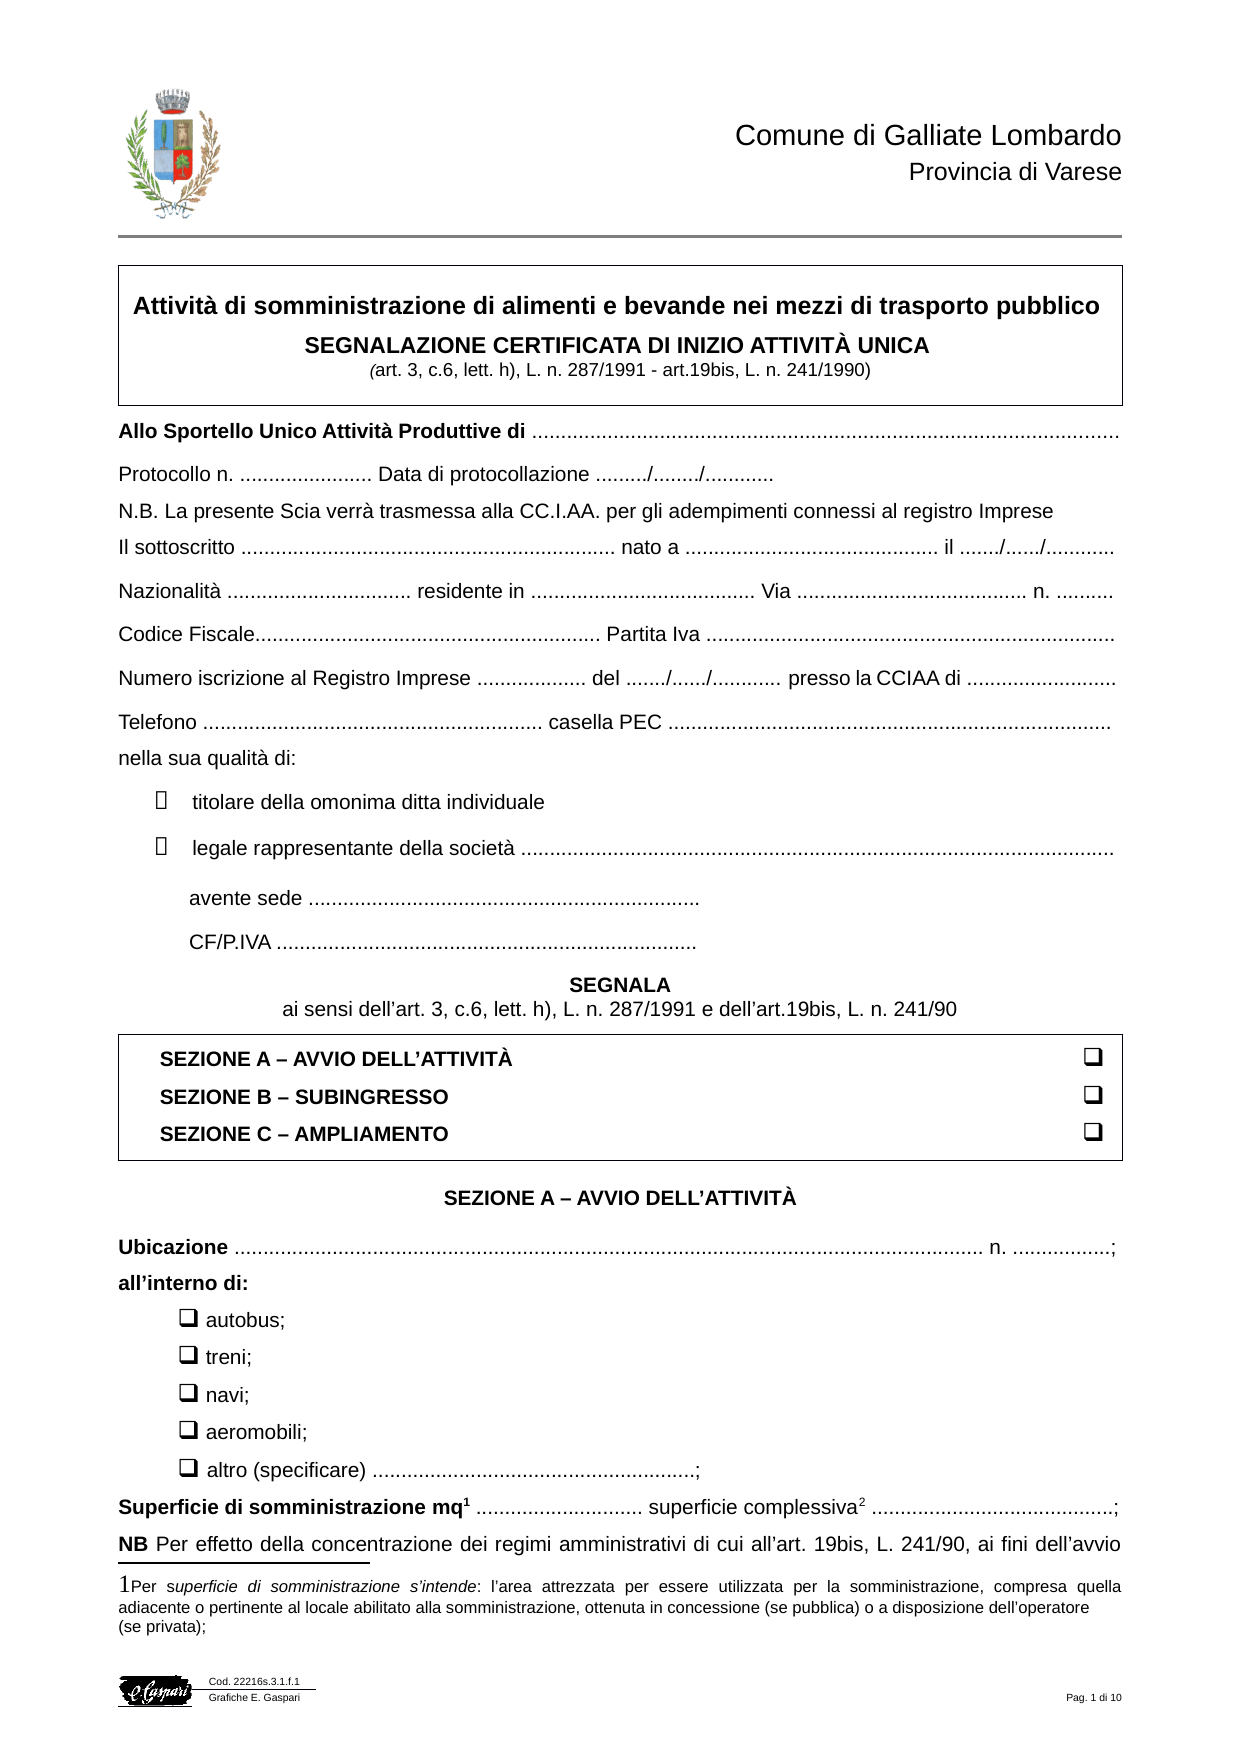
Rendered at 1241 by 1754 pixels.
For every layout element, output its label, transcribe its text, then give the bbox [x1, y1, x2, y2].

table_header SEZIONE A – AVVIO DELL’ATTIVITÀ  SEZIONE B – SUBINGRESSO  SEZIONE C – AMPLIAMENTO  [119, 1035, 1122, 1159]
text Per superficie di somministrazione s’intende: l’area attrezzata per essere utilizzata per la somministrazione, compresa quella adiacente o pertinente al locale abilitato alla somministrazione, ottenuta in concessione (se pubblica) o a disposizione dell’operatore [118, 1569, 1122, 1617]
text  treni; [177, 1345, 1122, 1370]
picture [122, 152, 224, 157]
picture [122, 185, 224, 219]
text ai sensi dell’art. 3, c.6, lett. h), L. n. 287/1991 e dell’art.19bis, L. n. 241/90 [118, 997, 1122, 1021]
text  altro (specificare) ........................................................; [177, 1457, 1122, 1482]
table_header Attività di somministrazione di alimenti e bevande nei mezzi di trasporto pubblico SEGNALAZIONE CERTIFICATA DI INIZIO ATTIVITÀ UNICA (art. 3, c.6, lett. h), L. n. 287/1991 - art.19bis, L. n. 241/1990) [119, 266, 1122, 405]
text N.B. La presente Scia verrà trasmessa alla CC.I.AA. per gli adempimenti connessi al registro Imprese [118, 498, 1122, 522]
text Allo Sportello Unico Attività Produttive di [118, 418, 1122, 442]
text Nazionalità ................................ residente in ....................................... Via ........................................ n. .......... [118, 579, 1122, 603]
text CF/P.IVA ......................................................................... [189, 929, 1122, 953]
text  legale rappresentante della società ....................................................................................................... [153, 829, 1122, 863]
picture [122, 87, 224, 118]
text Protocollo n. ....................... Data di protocollazione ........./......../............ [118, 462, 1122, 486]
text nella sua qualità di: [118, 746, 1122, 770]
text NB Per effetto della concentrazione dei regimi amministrativi di cui all’art. 19bis, L. 241/90, ai fini dell’avvio [118, 1531, 1122, 1555]
text  autobus; [177, 1307, 1122, 1332]
text Codice Fiscale............................................................ Partita Iva ....................................................................... [118, 622, 1122, 646]
text avente sede .................................................................... [189, 886, 1122, 910]
picture [118, 1674, 192, 1706]
text Provincia di Varese [118, 157, 1122, 185]
text Numero iscrizione al Registro Imprese ................... del ......./....../............ presso la CCIAA di .......................... [118, 666, 1122, 690]
text all’interno di: [118, 1271, 1122, 1295]
text Superficie di somministrazione mq ............................. superficie complessiva ..........................................; [118, 1495, 1122, 1519]
text Comune di Galliate Lombardo [118, 118, 1122, 152]
text  aeromobili; [177, 1420, 1122, 1445]
text SEZIONE A – AVVIO DELL’ATTIVITÀ [118, 1186, 1122, 1209]
text  navi; [177, 1382, 1122, 1407]
text SEGNALA [118, 973, 1122, 997]
text Telefono ........................................................... casella PEC ............................................................................. [118, 709, 1122, 733]
text Il sottoscritto ................................................................. nato a ............................................ il ......./....../............ [118, 535, 1122, 559]
text  titolare della omonima ditta individuale [153, 782, 1122, 817]
text (se privata); [118, 1617, 1122, 1636]
text Ubicazione .................................................................................................................................. n. .................; [118, 1234, 1122, 1258]
